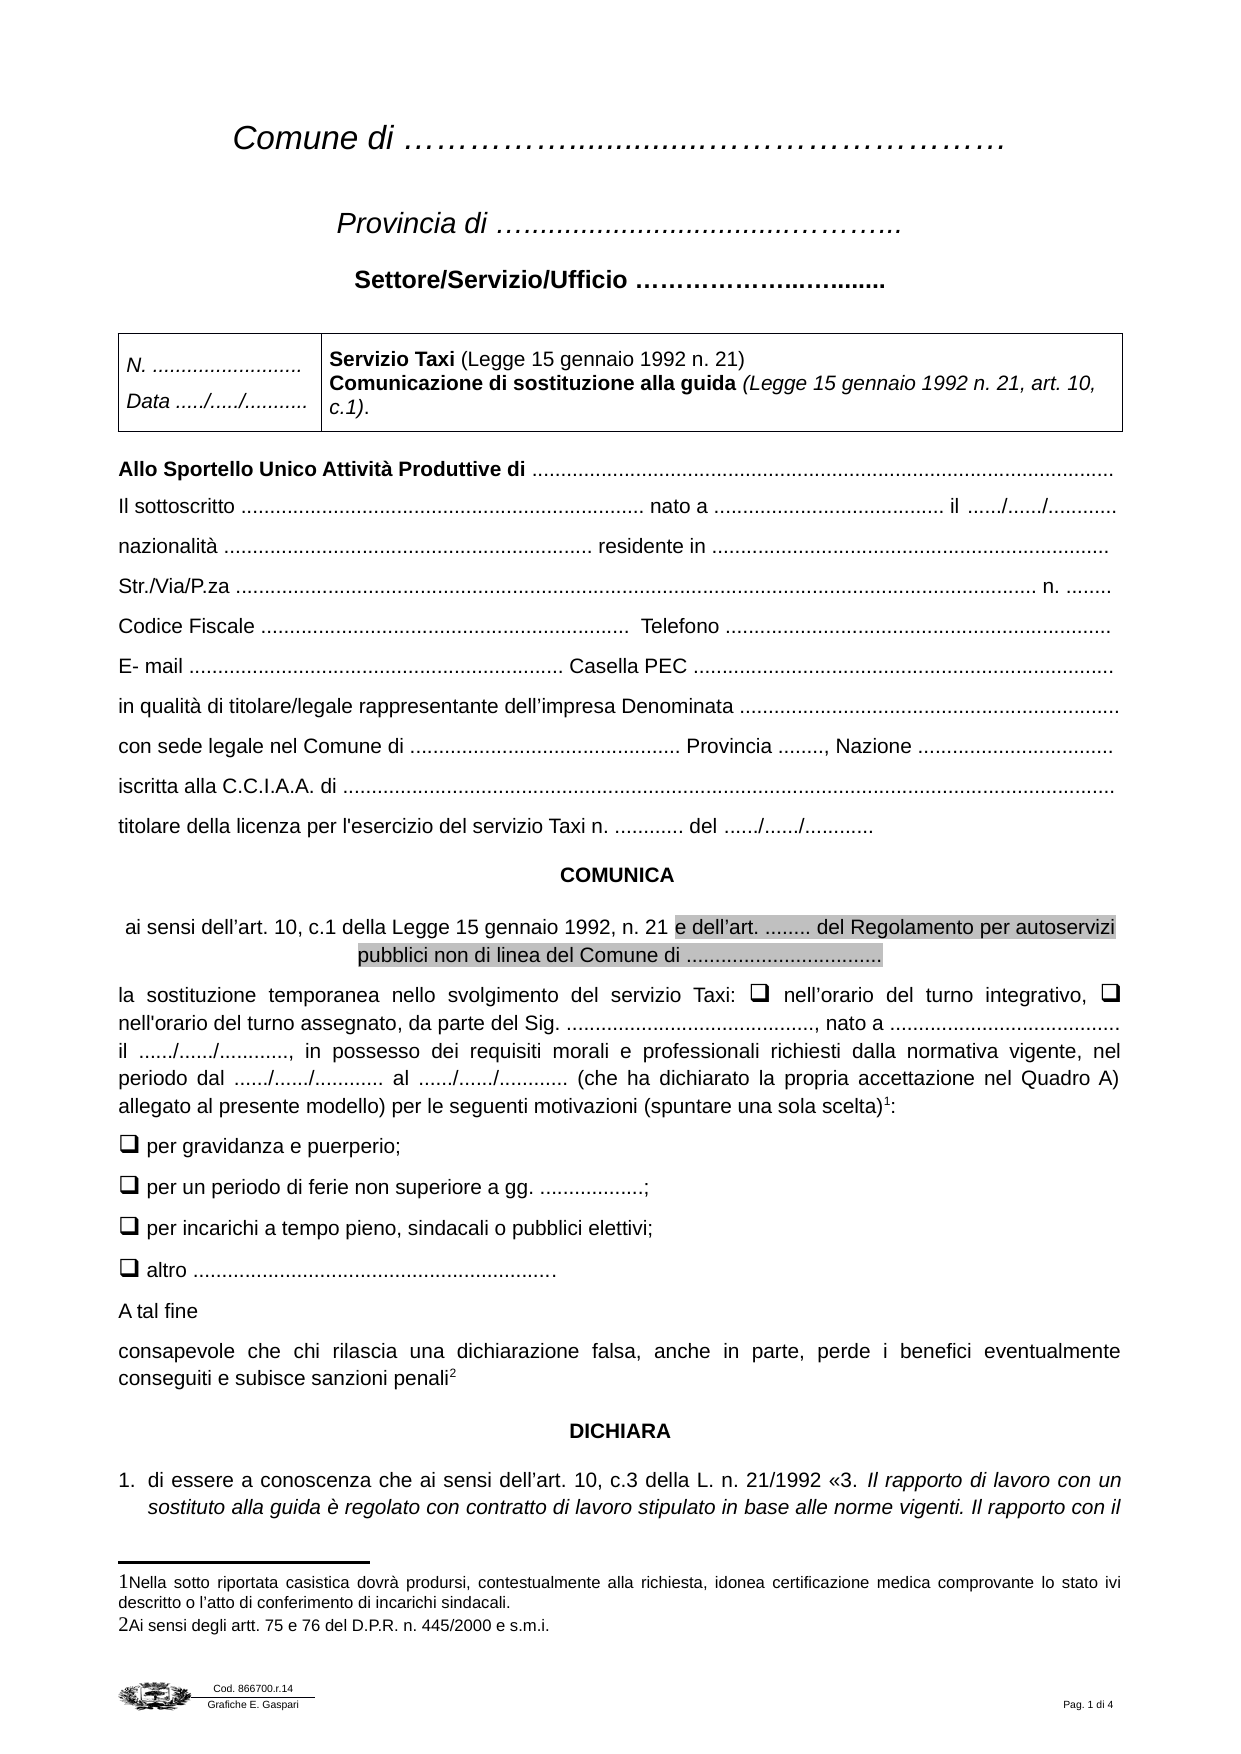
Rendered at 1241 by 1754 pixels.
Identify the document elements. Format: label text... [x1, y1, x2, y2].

table_header N. .......................... Data ...../...../........... [119, 334, 321, 431]
text  per gravidanza e puerperio; [118, 1134, 1122, 1159]
text E- mail ................................................................. Casella PEC ......................................................................... [118, 654, 1122, 678]
text Str./Via/P.za ........................................................................................................................................... n. ........ [118, 574, 1122, 598]
text la sostituzione temporanea nello svolgimento del servizio Taxi:  nell’orario del turno integrativo,  nell'orario del turno assegnato, da parte del Sig. ..........................................., nato a ........................................ il ....../....../............, in possesso dei requisiti morali e professionali richiesti dalla normativa vigente, nel periodo dal ....../....../............ al ....../....../............ (che ha dichiarato la propria accettazione nel Quadro A) allegato al presente modello) per le seguenti motivazioni (spuntare una sola scelta): [118, 983, 1122, 1118]
text  altro ............................................................... [118, 1257, 1122, 1282]
text Settore/Servizio/Ufficio ………………...…........ [118, 265, 1122, 294]
text COMUNICA [118, 863, 1122, 887]
subtitle DICHIARA [118, 1419, 1122, 1443]
text  per un periodo di ferie non superiore a gg. ..................; [118, 1175, 1122, 1200]
text in qualità di titolare/legale rappresentante dell’impresa Denominata .................................................................. [118, 694, 1122, 718]
text consapevole che chi rilascia una dichiarazione falsa, anche in parte, perde i benefici eventualmente conseguiti e subisce sanzioni penali [118, 1339, 1122, 1390]
table_header Servizio Taxi (Legge 15 gennaio 1992 n. 21) Comunicazione di sostituzione alla guida (Legge 15 gennaio 1992 n. 21, art. 10, c.1). [322, 334, 1122, 431]
text nazionalità ................................................................ residente in ..................................................................... [118, 534, 1122, 558]
text Il sottoscritto ...................................................................... nato a ........................................ il ....../....../............ [118, 494, 1122, 518]
list di essere a conoscenza che ai sensi dell’art. 10, c.3 della L. n. 21/1992 «3. Il rapporto di lavoro con un sostituto alla guida è regolato con contratto di lavoro stipulato in base alle norme vigenti. Il rapporto con il [118, 1468, 1122, 1519]
text Comune di ……………...............……………………… [118, 118, 1122, 157]
text Codice Fiscale ................................................................ Telefono ................................................................... [118, 614, 1122, 638]
text Ai sensi degli artt. 75 e 76 del D.P.R. n. 445/2000 e s.m.i. [118, 1612, 1122, 1636]
text titolare della licenza per l'esercizio del servizio Taxi n. ............ del ....../....../............ [118, 814, 1090, 838]
text Nella sotto riportata casistica dovrà prodursi, contestualmente alla richiesta, idonea certificazione medica comprovante lo stato ivi descritto o l’atto di conferimento di incarichi sindacali. [118, 1568, 1122, 1612]
text ai sensi dell’art. 10, c.1 della Legge 15 gennaio 1992, n. 21 e dell’art. ........ del Regolamento per autoservizi pubblici non di linea del Comune di .................................. [118, 915, 1122, 967]
text  per incarichi a tempo pieno, sindacali o pubblici elettivi; [118, 1216, 1122, 1241]
text A tal fine [118, 1299, 1122, 1323]
text Provincia di ….................................………... [118, 207, 1122, 240]
text iscritta alla C.C.I.A.A. di ...................................................................................................................................... [118, 774, 1122, 798]
text con sede legale nel Comune di ............................................... Provincia ........, Nazione .................................. [118, 734, 1122, 758]
text Allo Sportello Unico Attività Produttive di ..................................................................................................... [118, 457, 1122, 481]
